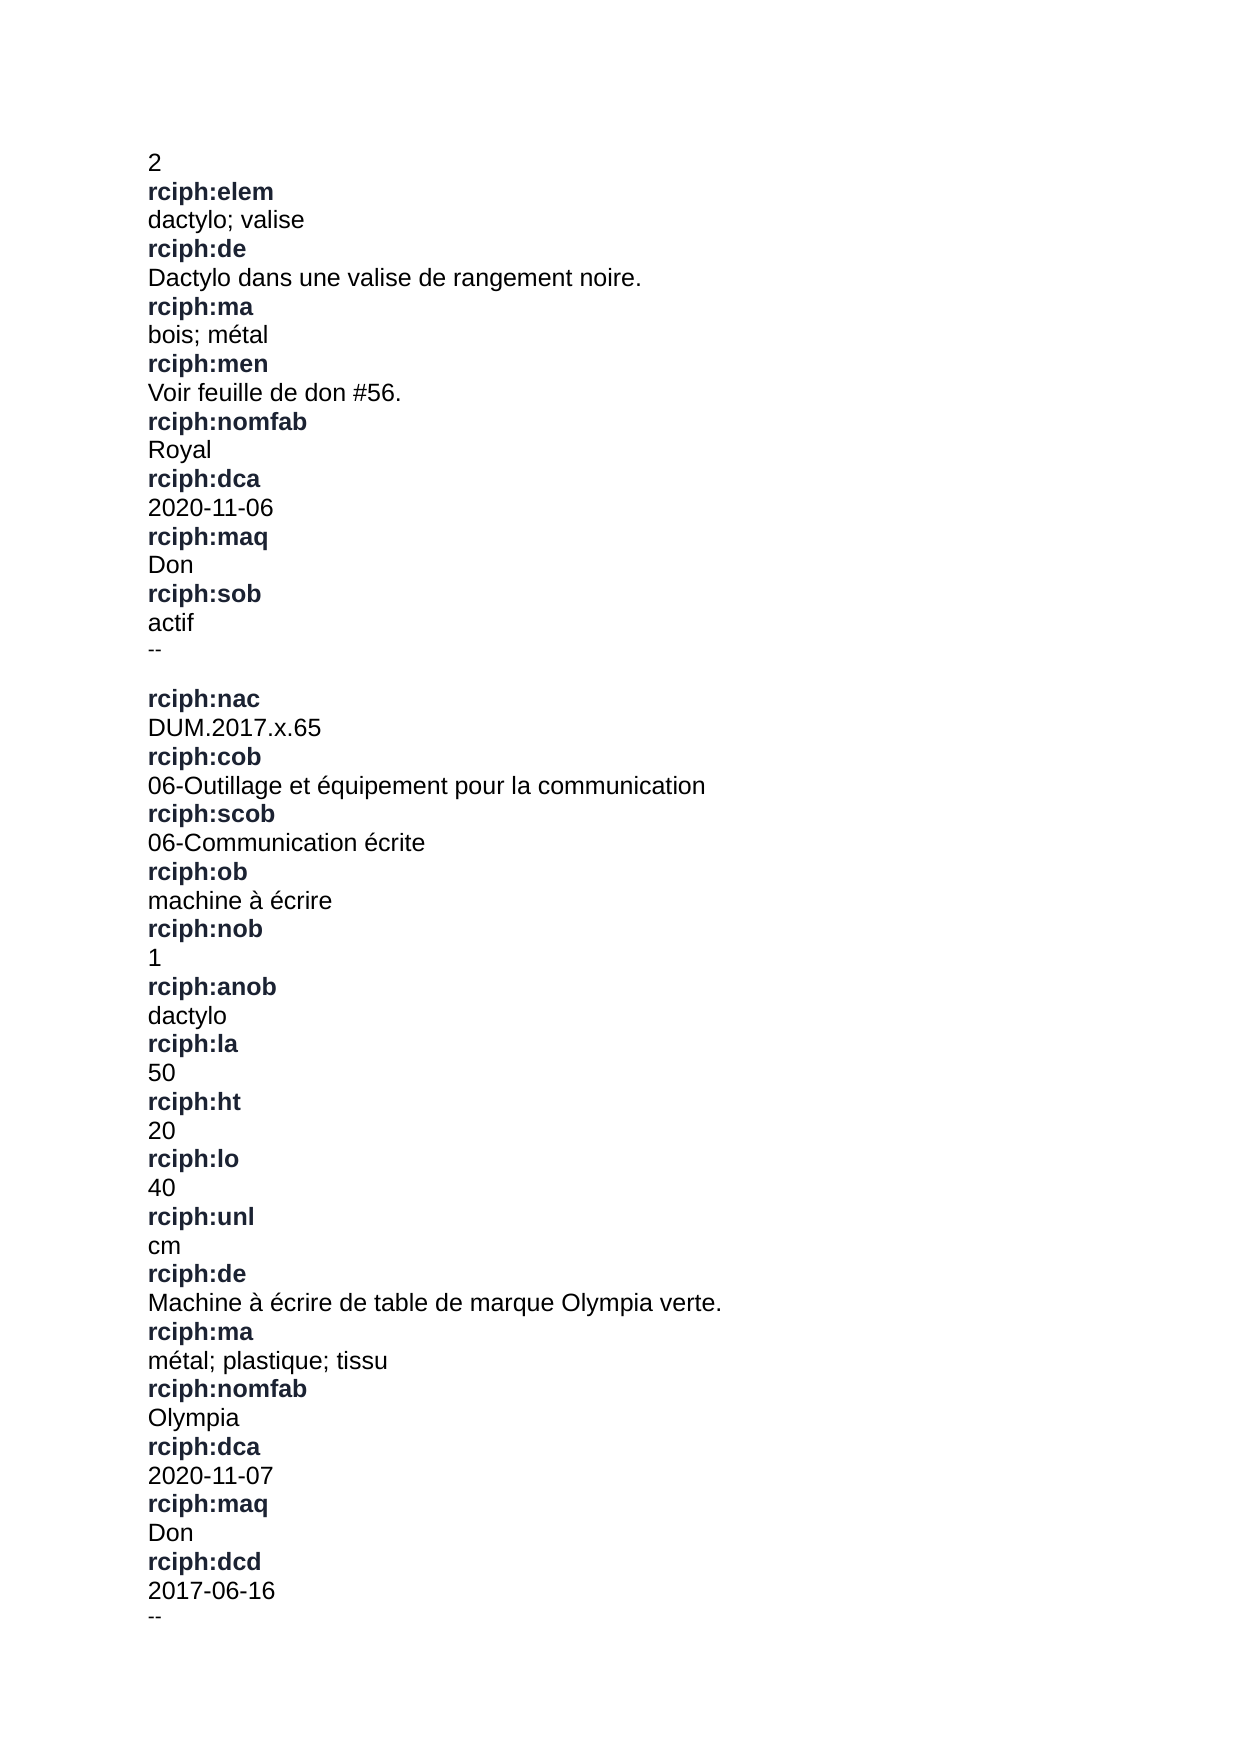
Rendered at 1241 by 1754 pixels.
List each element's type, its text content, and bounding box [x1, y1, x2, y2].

text Don [148, 1518, 1092, 1547]
text 2 [148, 148, 1092, 176]
text rciph:unl [148, 1202, 1092, 1231]
text rciph:nac [148, 684, 1092, 713]
text 2017-06-16 [148, 1576, 1092, 1604]
text rciph:elem [148, 176, 1092, 205]
text rciph:nomfab [148, 1374, 1092, 1403]
text 06-Outillage et équipement pour la communication [148, 771, 1092, 799]
text 1 [148, 943, 1092, 972]
text rciph:nomfab [148, 406, 1092, 435]
text rciph:maq [148, 1489, 1092, 1518]
text Olympia [148, 1403, 1092, 1432]
text métal; plastique; tissu [148, 1346, 1092, 1374]
text rciph:la [148, 1029, 1092, 1058]
text bois; métal [148, 320, 1092, 349]
text rciph:ob [148, 857, 1092, 886]
text -- [148, 636, 1092, 660]
text rciph:de [148, 1259, 1092, 1288]
text Voir feuille de don #56. [148, 378, 1092, 406]
text cm [148, 1231, 1092, 1259]
text Machine à écrire de table de marque Olympia verte. [148, 1288, 1092, 1317]
text rciph:sob [148, 579, 1092, 608]
text machine à écrire [148, 886, 1092, 914]
text rciph:cob [148, 742, 1092, 771]
text Don [148, 550, 1092, 579]
text rciph:dca [148, 464, 1092, 493]
text 40 [148, 1173, 1092, 1202]
text rciph:ma [148, 291, 1092, 320]
text dactylo; valise [148, 205, 1092, 234]
text 06-Communication écrite [148, 828, 1092, 857]
text rciph:lo [148, 1144, 1092, 1173]
text rciph:nob [148, 914, 1092, 943]
text dactylo [148, 1001, 1092, 1029]
text rciph:scob [148, 799, 1092, 828]
text rciph:dca [148, 1432, 1092, 1461]
text rciph:ma [148, 1317, 1092, 1346]
text rciph:de [148, 234, 1092, 263]
text Dactylo dans une valise de rangement noire. [148, 263, 1092, 291]
text 50 [148, 1058, 1092, 1087]
text rciph:anob [148, 972, 1092, 1001]
text DUM.2017.x.65 [148, 713, 1092, 742]
text rciph:maq [148, 521, 1092, 550]
text rciph:men [148, 349, 1092, 378]
text Royal [148, 435, 1092, 464]
text -- [148, 1604, 1092, 1628]
text 2020-11-06 [148, 493, 1092, 521]
text rciph:ht [148, 1087, 1092, 1116]
text actif [148, 608, 1092, 636]
text rciph:dcd [148, 1547, 1092, 1576]
text 2020-11-07 [148, 1461, 1092, 1489]
text 20 [148, 1116, 1092, 1144]
